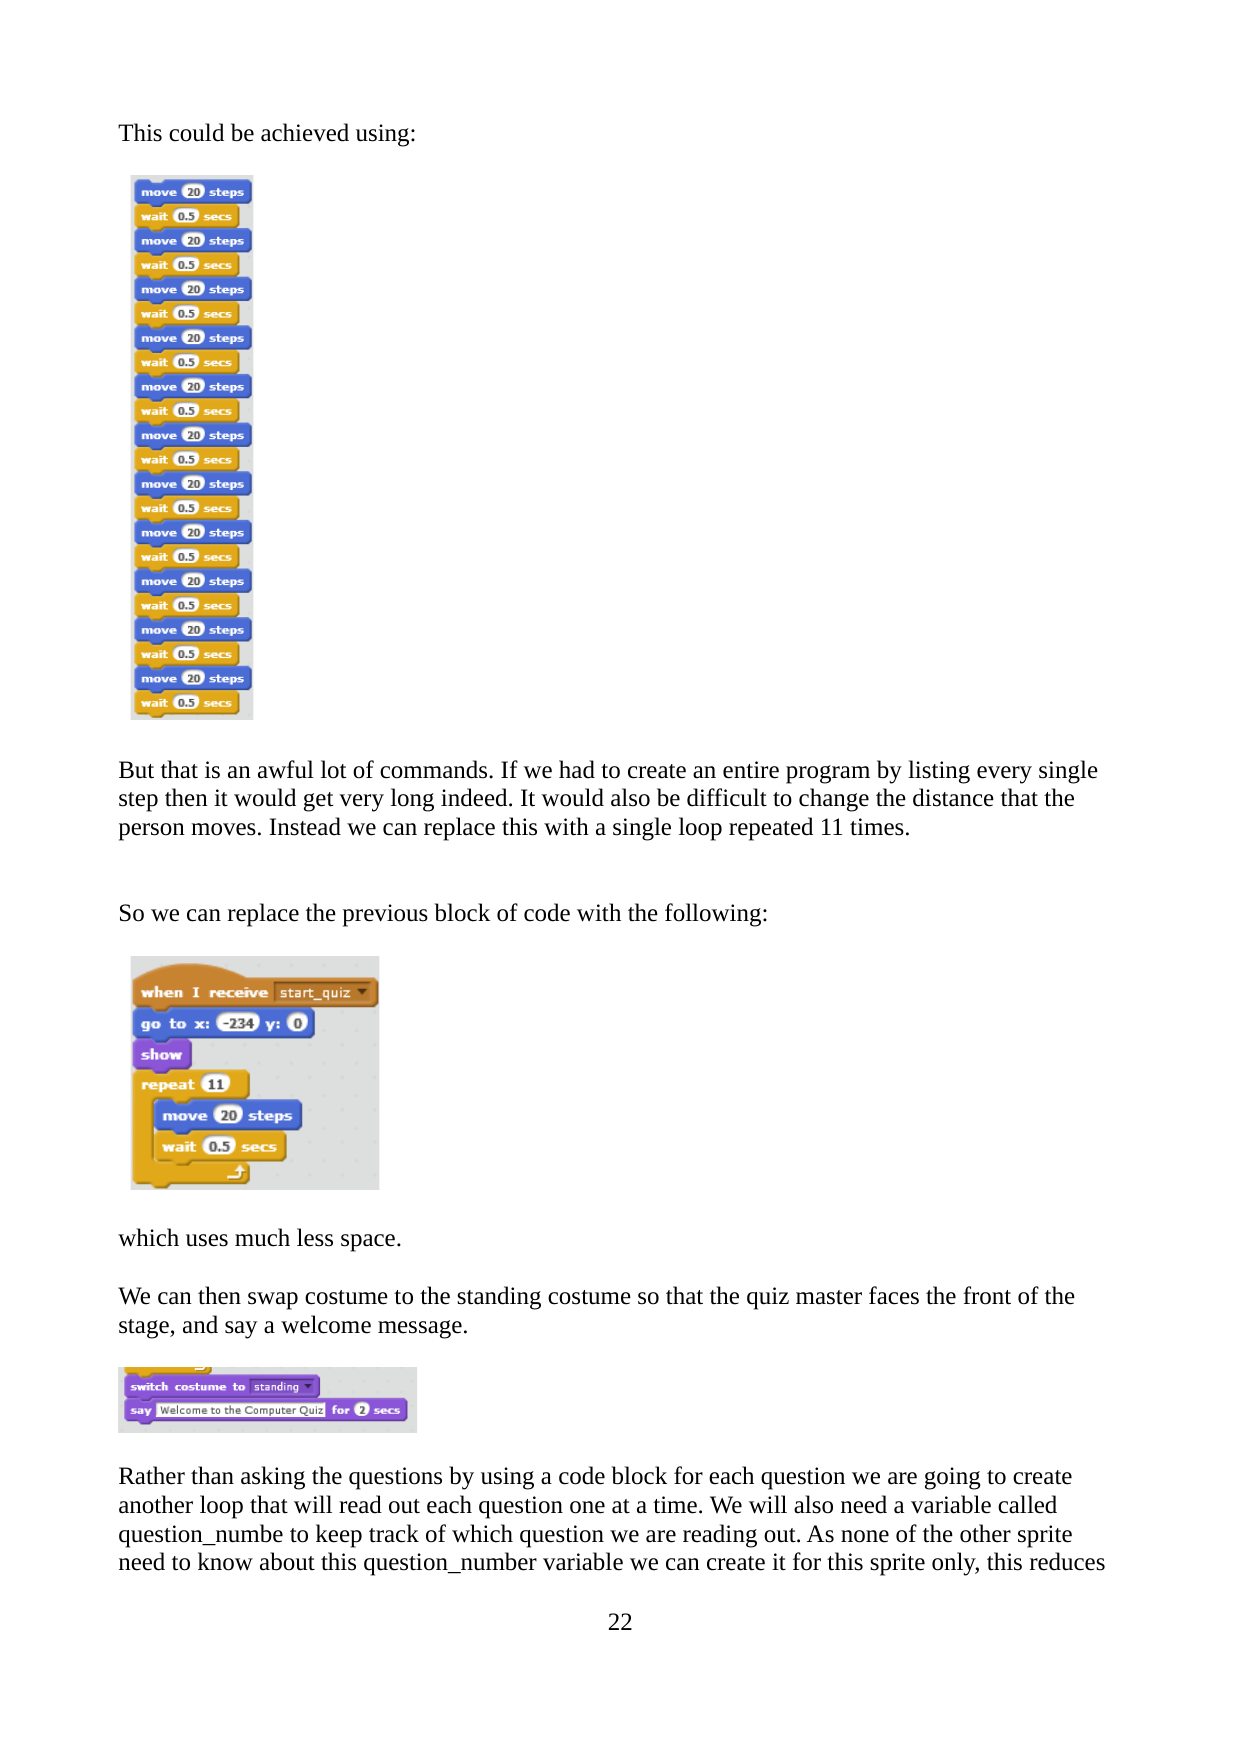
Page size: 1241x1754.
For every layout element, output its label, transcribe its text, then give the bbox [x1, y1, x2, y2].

text But that is an awful lot of commands. If we had to create an entire program by listing every single step then it would get very long indeed. It would also be difficult to change the distance that the person moves. Instead we can replace this with a single loop repeated 11 times. [118, 755, 1122, 841]
text We can then swap costume to the standing costume so that the quiz master faces the front of the stage, and say a welcome message. [118, 1281, 1122, 1338]
text So we can replace the previous block of code with the following: [118, 898, 1122, 927]
text This could be achieved using: [118, 118, 1122, 147]
text Rather than asking the questions by using a code block for each question we are going to create another loop that will read out each question one at a time. We will also need a variable called question_numbe to keep track of which question we are reading out. As none of the other sprite need to know about this question_number variable we can create it for this sprite only, this reduces [118, 1461, 1122, 1576]
text which uses much less space. [118, 1223, 1122, 1252]
